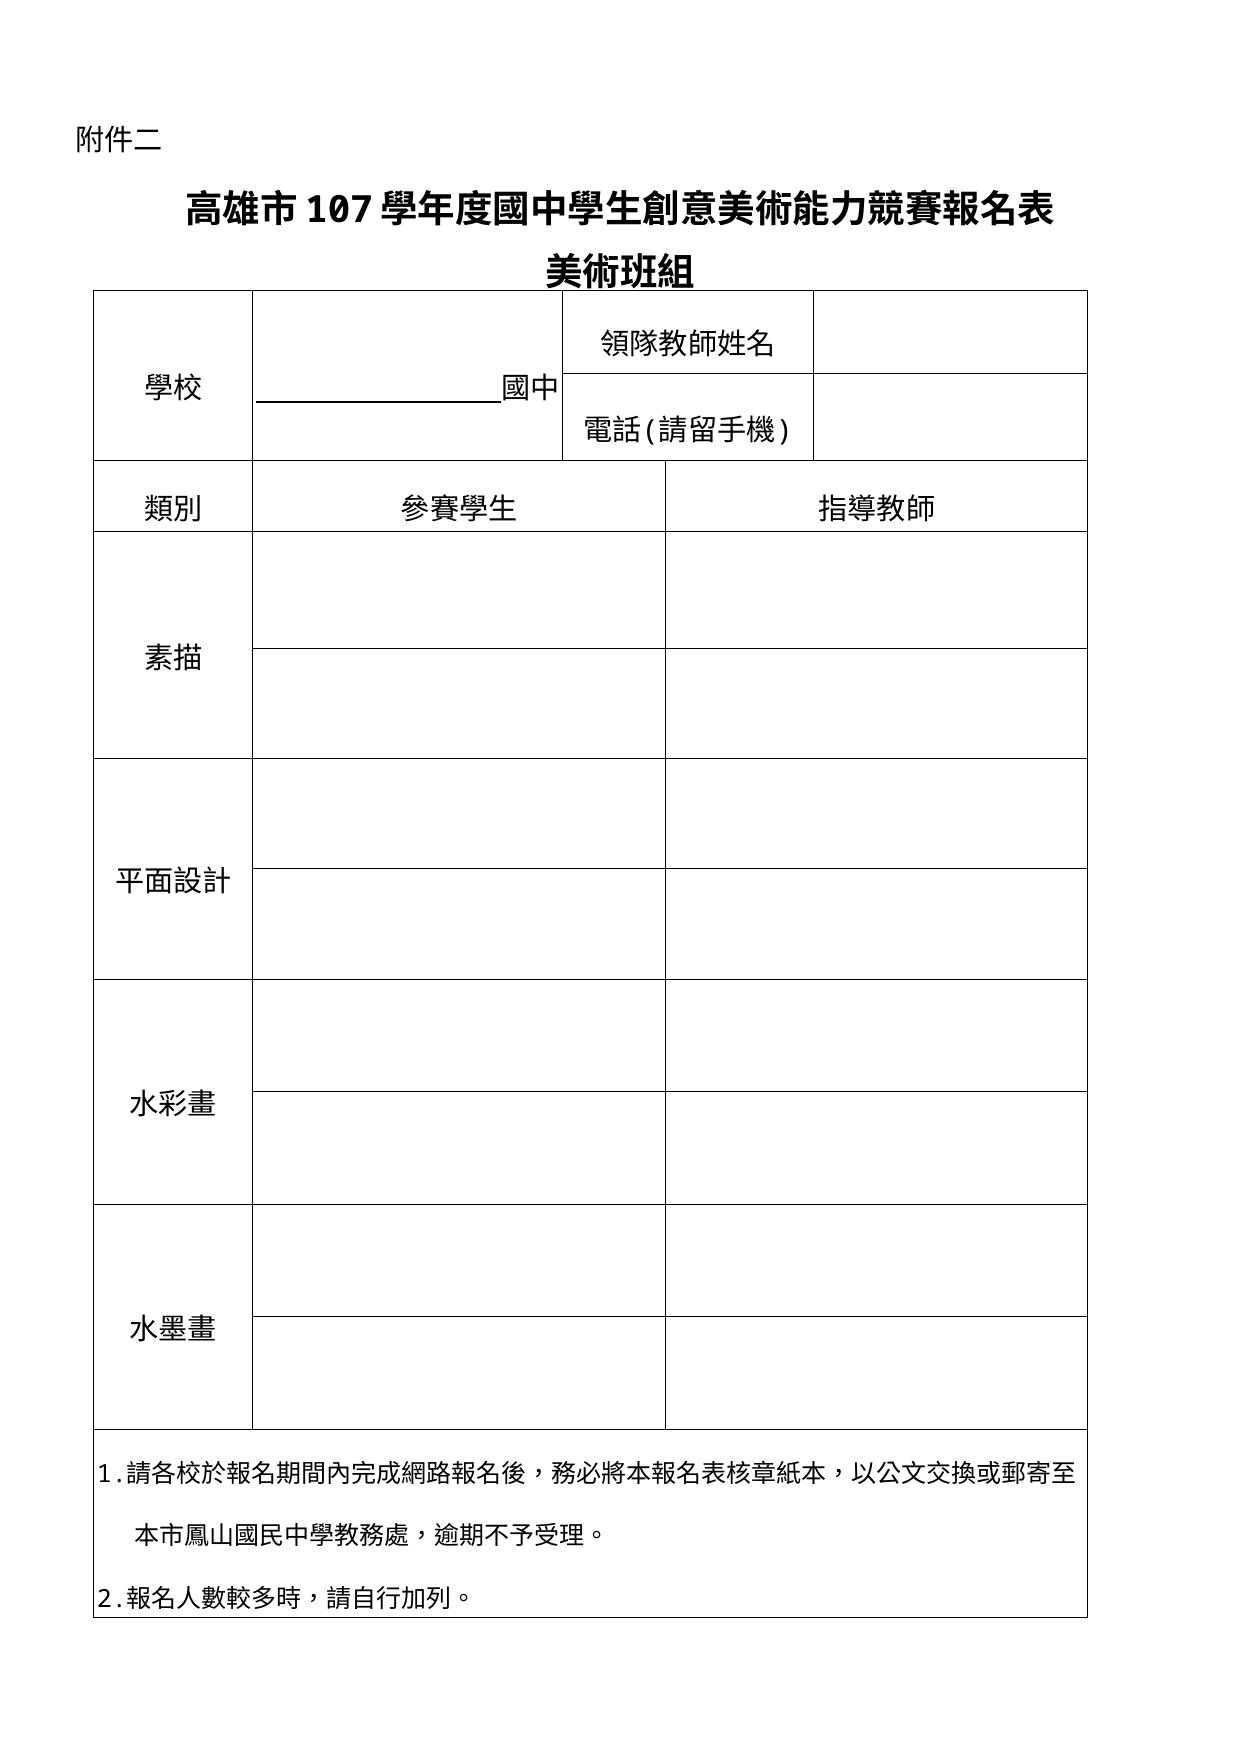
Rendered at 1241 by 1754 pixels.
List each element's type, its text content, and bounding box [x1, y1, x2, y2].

table_cell [253, 1205, 665, 1316]
table_cell [666, 1205, 1087, 1316]
table_cell [253, 980, 665, 1091]
table_cell 電話(請留手機) [563, 374, 813, 460]
table_header 國中 [253, 291, 562, 460]
table_cell 平面設計 [94, 759, 252, 979]
table_header [814, 291, 1087, 373]
table_cell [253, 759, 665, 868]
text 高雄市107學年度國中學生創意美術能力競賽報名表 [75, 164, 1165, 227]
table_header 領隊教師姓名 [563, 291, 813, 373]
table_cell 指導教師 [666, 461, 1087, 531]
table_cell [253, 869, 665, 979]
table_cell 水彩畫 [94, 980, 252, 1204]
text 美術班組 [75, 227, 1165, 289]
table_cell [666, 1317, 1087, 1429]
text 附件二 [75, 96, 1165, 158]
table_header 學校 [94, 291, 252, 460]
table_cell 參賽學生 [253, 461, 665, 531]
table_cell [666, 759, 1087, 868]
table_cell [814, 374, 1087, 460]
table_cell [666, 649, 1087, 758]
table_cell 素描 [94, 532, 252, 758]
table_cell [253, 532, 665, 647]
table_cell [253, 1317, 665, 1429]
table_cell 1.請各校於報名期間內完成網路報名後，務必將本報名表核章紙本，以公文交換或郵寄至本市鳳山國民中學教務處，逾期不予受理。 2.報名人數較多時，請自行加列。 [94, 1430, 1087, 1617]
table_cell [253, 649, 665, 758]
table_cell [666, 532, 1087, 647]
table_cell [253, 1092, 665, 1204]
table_cell 水墨畫 [94, 1205, 252, 1429]
table_cell [666, 1092, 1087, 1204]
table_cell [666, 980, 1087, 1091]
table_cell [666, 869, 1087, 979]
table_cell 類別 [94, 461, 252, 531]
